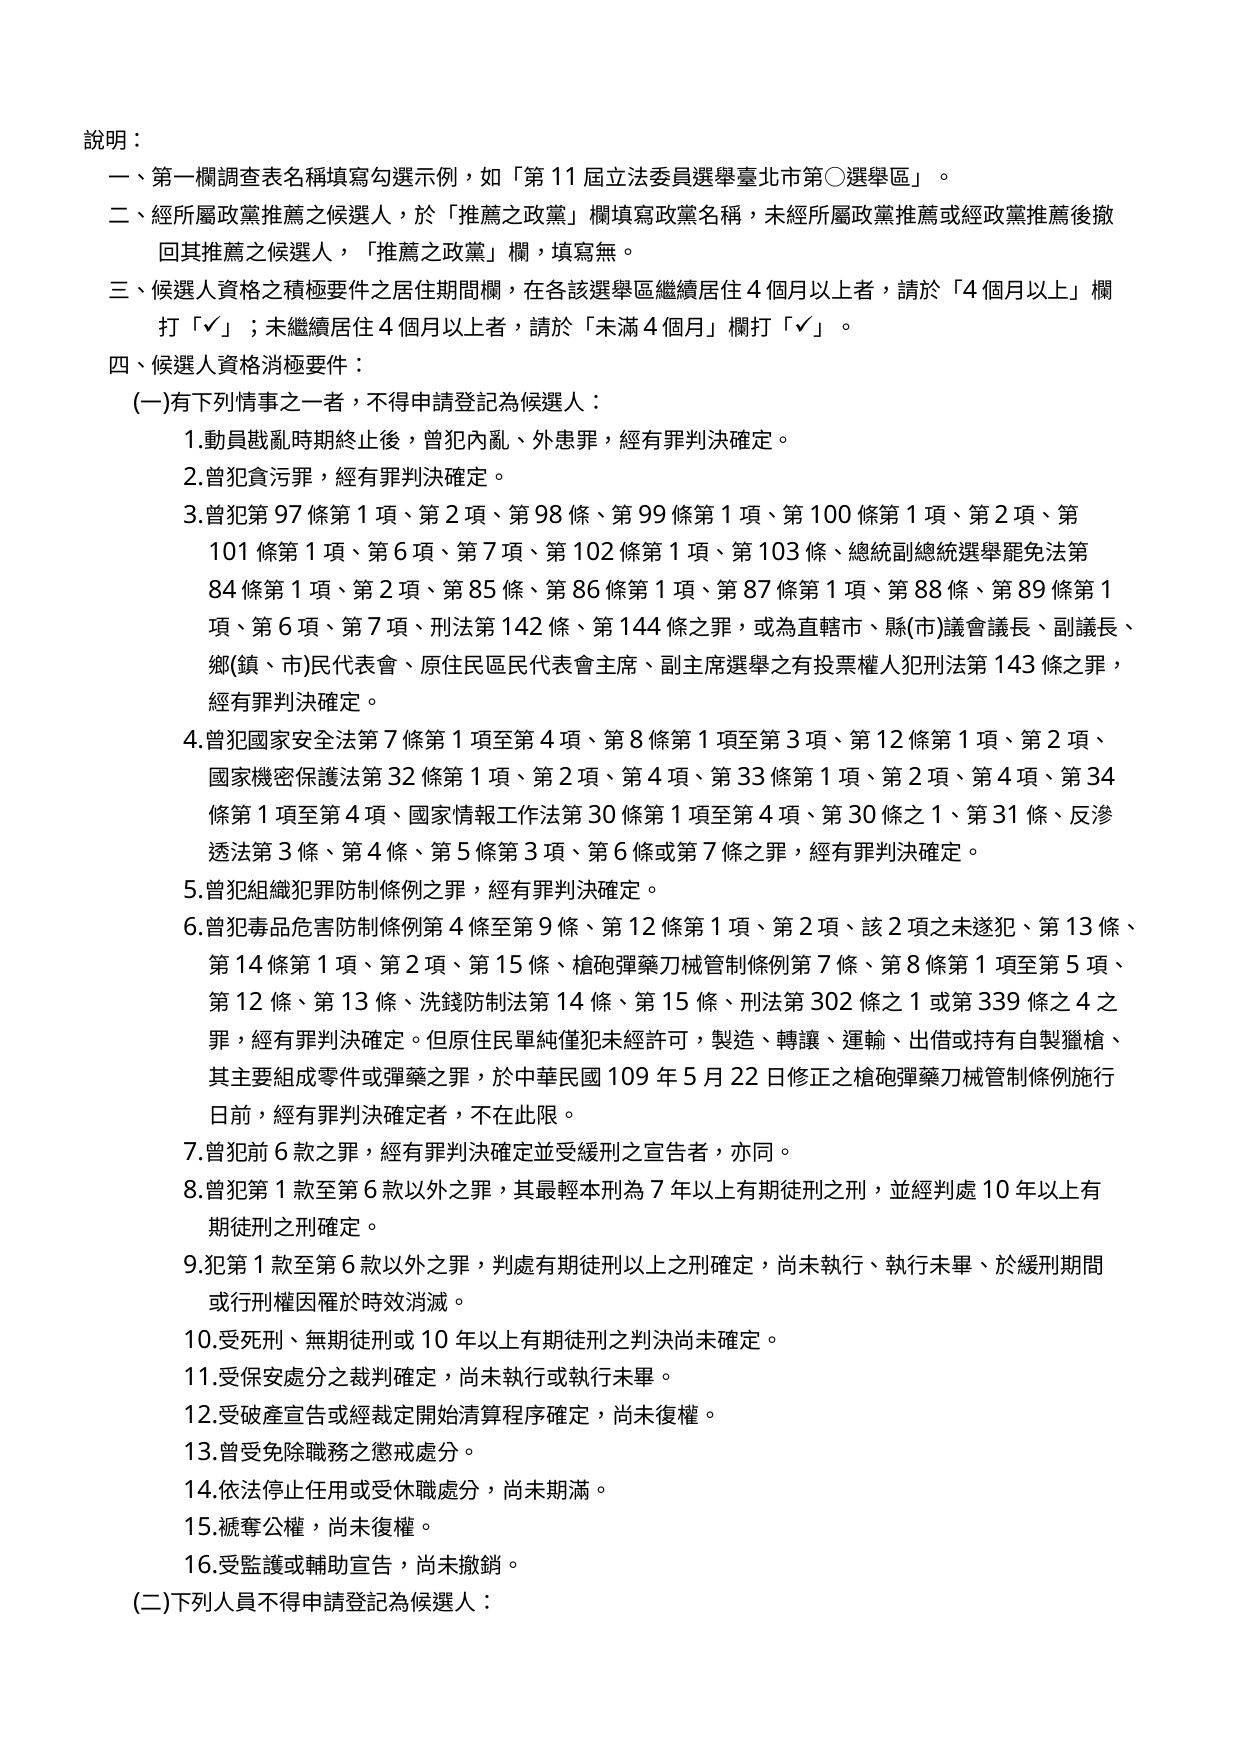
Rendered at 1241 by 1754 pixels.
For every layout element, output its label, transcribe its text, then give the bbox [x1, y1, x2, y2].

text 10.受死刑、無期徒刑或 10 年以上有期徒刑之判決尚未確定。 [183, 1318, 1122, 1356]
text 14.依法停止任用或受休職處分，尚未期滿。 [183, 1468, 1122, 1506]
text 2.曾犯貪污罪，經有罪判決確定。 [183, 456, 1122, 493]
text 16.受監護或輔助宣告，尚未撤銷。 [183, 1543, 1122, 1581]
text 7.曾犯前6款之罪，經有罪判決確定並受緩刑之宣告者，亦同。 [183, 1131, 1122, 1168]
text 13.曾受免除職務之懲戒處分。 [183, 1431, 1122, 1468]
text 8.曾犯第1款至第6款以外之罪，其最輕本刑為 7 年以上有期徒刑之刑，並經判處10年以上有期徒刑之刑確定。 [183, 1168, 1122, 1243]
text 二、經所屬政黨推薦之候選人，於「推薦之政黨」欄填寫政黨名稱，未經所屬政黨推薦或經政黨推薦後撤回其推薦之候選人，「推薦之政黨」欄，填寫無。 [108, 193, 1122, 268]
text 5.曾犯組織犯罪防制條例之罪，經有罪判決確定。 [183, 868, 1122, 906]
text 3.曾犯第97條第1項、第2項、第98條、第99條第1項、第100條第1項、第2項、第101條第1項、第6項、第7項、第102條第1項、第103條、總統副總統選舉罷免法第84條第1項、第2項、第85條、第86條第1項、第87條第1項、第88條、第89條第1項、第6項、第7項、刑法第142條、第144條之罪，或為直轄市、縣(市)議會議長、副議長、鄉(鎮、市)民代表會、原住民區民代表會主席、副主席選舉之有投票權人犯刑法第143條之罪，經有罪判決確定。 [183, 493, 1122, 718]
text 說明： [83, 118, 1122, 156]
text 9.犯第1款至第6款以外之罪，判處有期徒刑以上之刑確定，尚未執行、執行未畢、於緩刑期間或行刑權因罹於時效消滅。 [183, 1243, 1122, 1318]
text 四、候選人資格消極要件： [108, 343, 1122, 381]
text (一)有下列情事之一者，不得申請登記為候選人： [133, 381, 1122, 418]
text 1.動員戡亂時期終止後，曾犯內亂、外患罪，經有罪判決確定。 [183, 418, 1122, 456]
text 12.受破產宣告或經裁定開始清算程序確定，尚未復權。 [183, 1393, 1122, 1431]
text 11.受保安處分之裁判確定，尚未執行或執行未畢。 [183, 1356, 1122, 1393]
text (二)下列人員不得申請登記為候選人： [133, 1581, 1122, 1618]
text 一、第一欄調查表名稱填寫勾選示例，如「第11屆立法委員選舉臺北市第○選舉區」。 [108, 156, 1122, 193]
text 15.褫奪公權，尚未復權。 [183, 1506, 1122, 1543]
text 4.曾犯國家安全法第7條第1項至第4項、第8條第1項至第3項、第12條第1項、第 2 項、國家機密保護法第32條第1項、第2項、第4項、第33條第1項、第2項、第4項、第34條第1項至第4項、國家情報工作法第30條第1項至第4項、第30條之1、第31條、反滲透法第3條、第4條、第5條第3項、第6條或第7條之罪，經有罪判決確定。 [183, 718, 1122, 868]
text 6.曾犯毒品危害防制條例第4條至第9條、第12條第1項、第2項、該2項之未遂犯、第13條、第14條第1項、第2項、第15條、槍砲彈藥刀械管制條例第7條、第8條第 1 項至第 5 項、第 12 條、第 13 條、洗錢防制法第 14 條、第 15 條、刑法第 302 條之 1 或第 339 條之 4 之罪，經有罪判決確定。但原住民單純僅犯未經許可，製造、轉讓、運輸、出借或持有自製獵槍、其主要組成零件或彈藥之罪，於中華民國 109 年 5 月 22 日修正之槍砲彈藥刀械管制條例施行日前，經有罪判決確定者，不在此限。 [183, 906, 1122, 1131]
text 三、候選人資格之積極要件之居住期間欄，在各該選舉區繼續居住4個月以上者，請於「4個月以上」欄打「P」；未繼續居住4個月以上者，請於「未滿4個月」欄打「P」。 [108, 268, 1122, 343]
